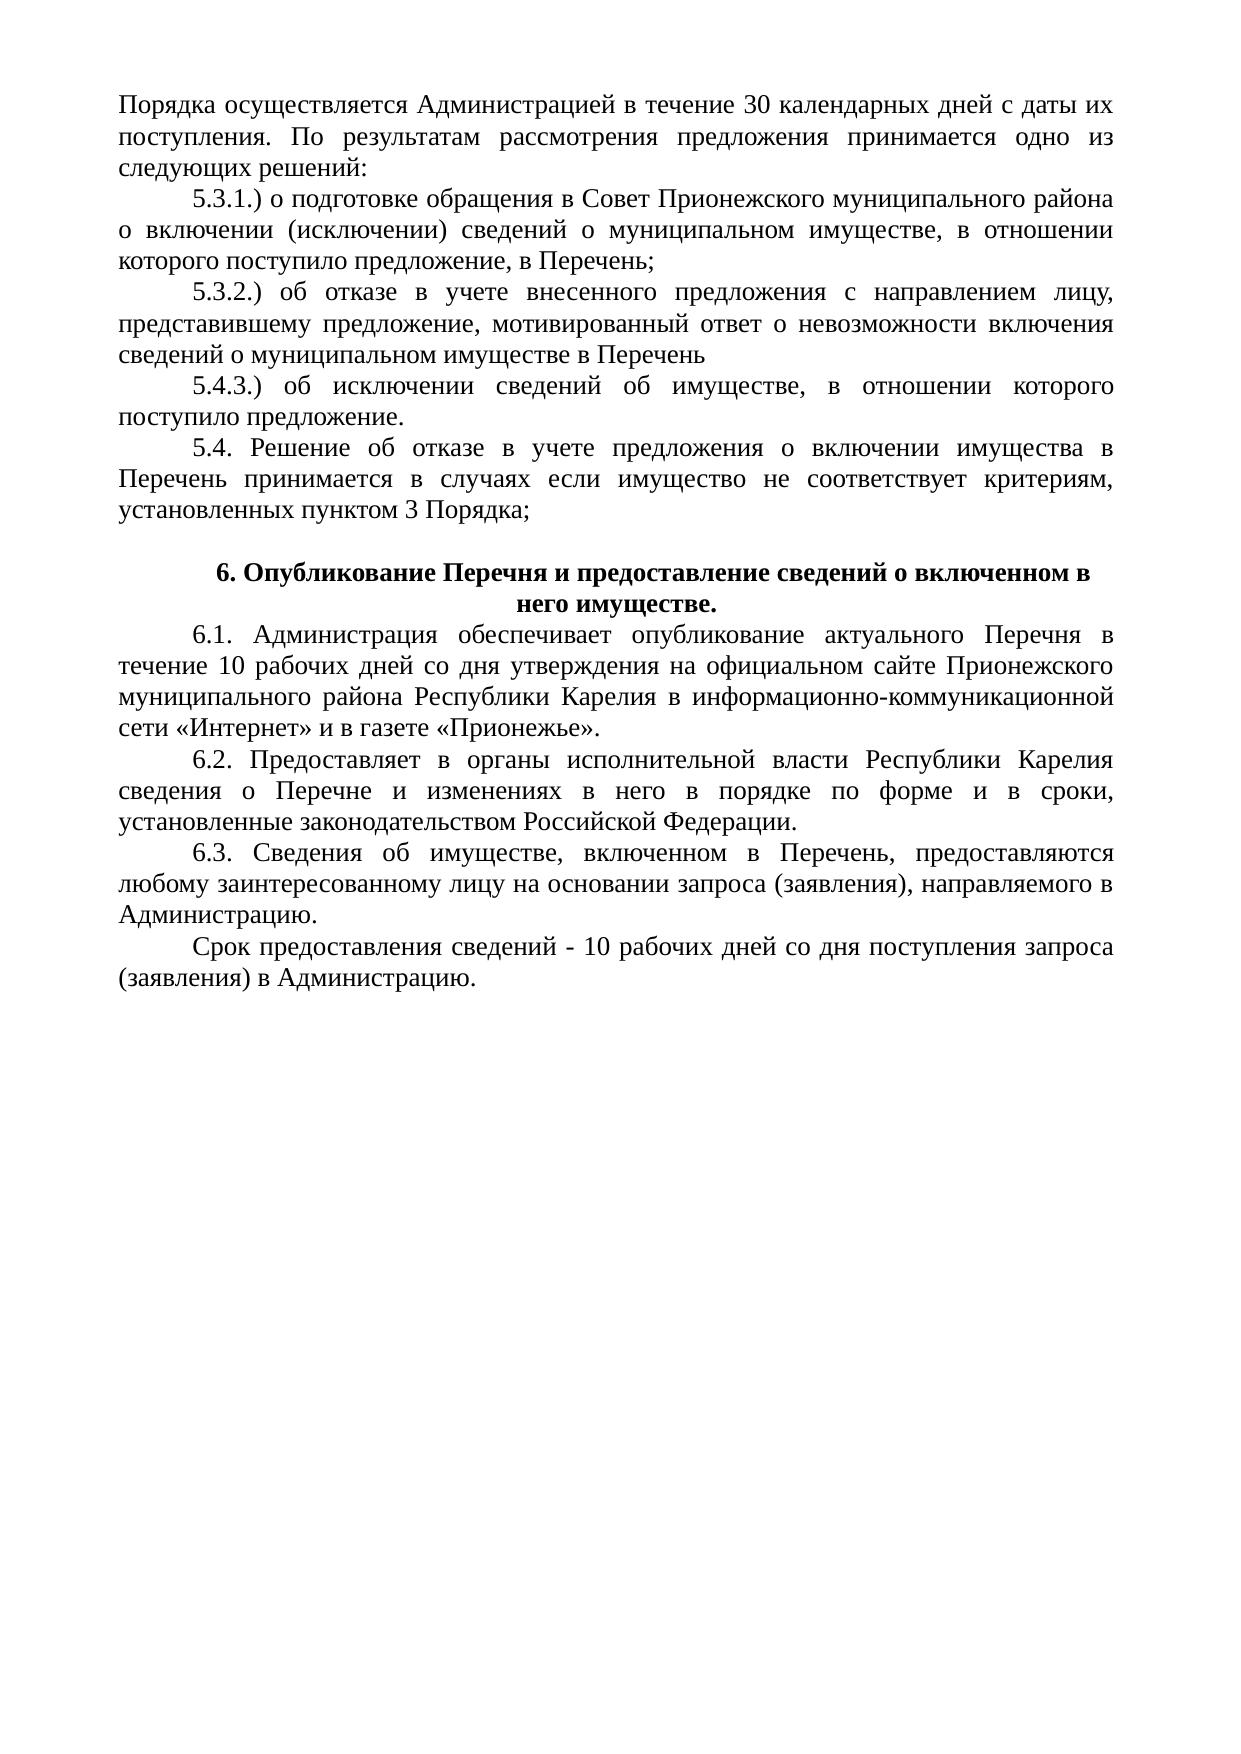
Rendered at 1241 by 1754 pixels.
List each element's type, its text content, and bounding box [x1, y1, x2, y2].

text Срок предоставления сведений - 10 рабочих дней со дня поступления запроса (заявления) в Администрацию. [118, 929, 1115, 992]
text 6.2. Предоставляет в органы исполнительной власти Республики Карелия сведения о Перечне и изменениях в него в порядке по форме и в сроки, установленные законодательством Российской Федерации. [118, 743, 1115, 836]
text Порядка осуществляется Администрацией в течение 30 календарных дней с даты их поступления. По результатам рассмотрения предложения принимается одно из следующих решений: [118, 89, 1115, 182]
text 5.3.1.) о подготовке обращения в Совет Прионежского муниципального района о включении (исключении) сведений о муниципальном имуществе, в отношении которого поступило предложение, в Перечень; [118, 182, 1115, 276]
text 6.1. Администрация обеспечивает опубликование актуального Перечня в течение 10 рабочих дней со дня утверждения на официальном сайте Прионежского муниципального района Республики Карелия в информационно-коммуникационной сети «Интернет» и в газете «Прионежье». [118, 618, 1115, 743]
text 5.3.2.) об отказе в учете внесенного предложения с направлением лицу, представившему предложение, мотивированный ответ о невозможности включения сведений о муниципальном имуществе в Перечень [118, 276, 1115, 369]
text 5.4.3.) об исключении сведений об имуществе, в отношении которого поступило предложение. [118, 369, 1115, 431]
text 6.3. Сведения об имуществе, включенном в Перечень, предоставляются любому заинтересованному лицу на основании запроса (заявления), направляемого в Администрацию. [118, 836, 1115, 929]
text 6. Опубликование Перечня и предоставление сведений о включенном в него имуществе. [118, 556, 1115, 618]
text 5.4. Решение об отказе в учете предложения о включении имущества в Перечень принимается в случаях если имущество не соответствует критериям, установленных пунктом 3 Порядка; [118, 431, 1115, 525]
